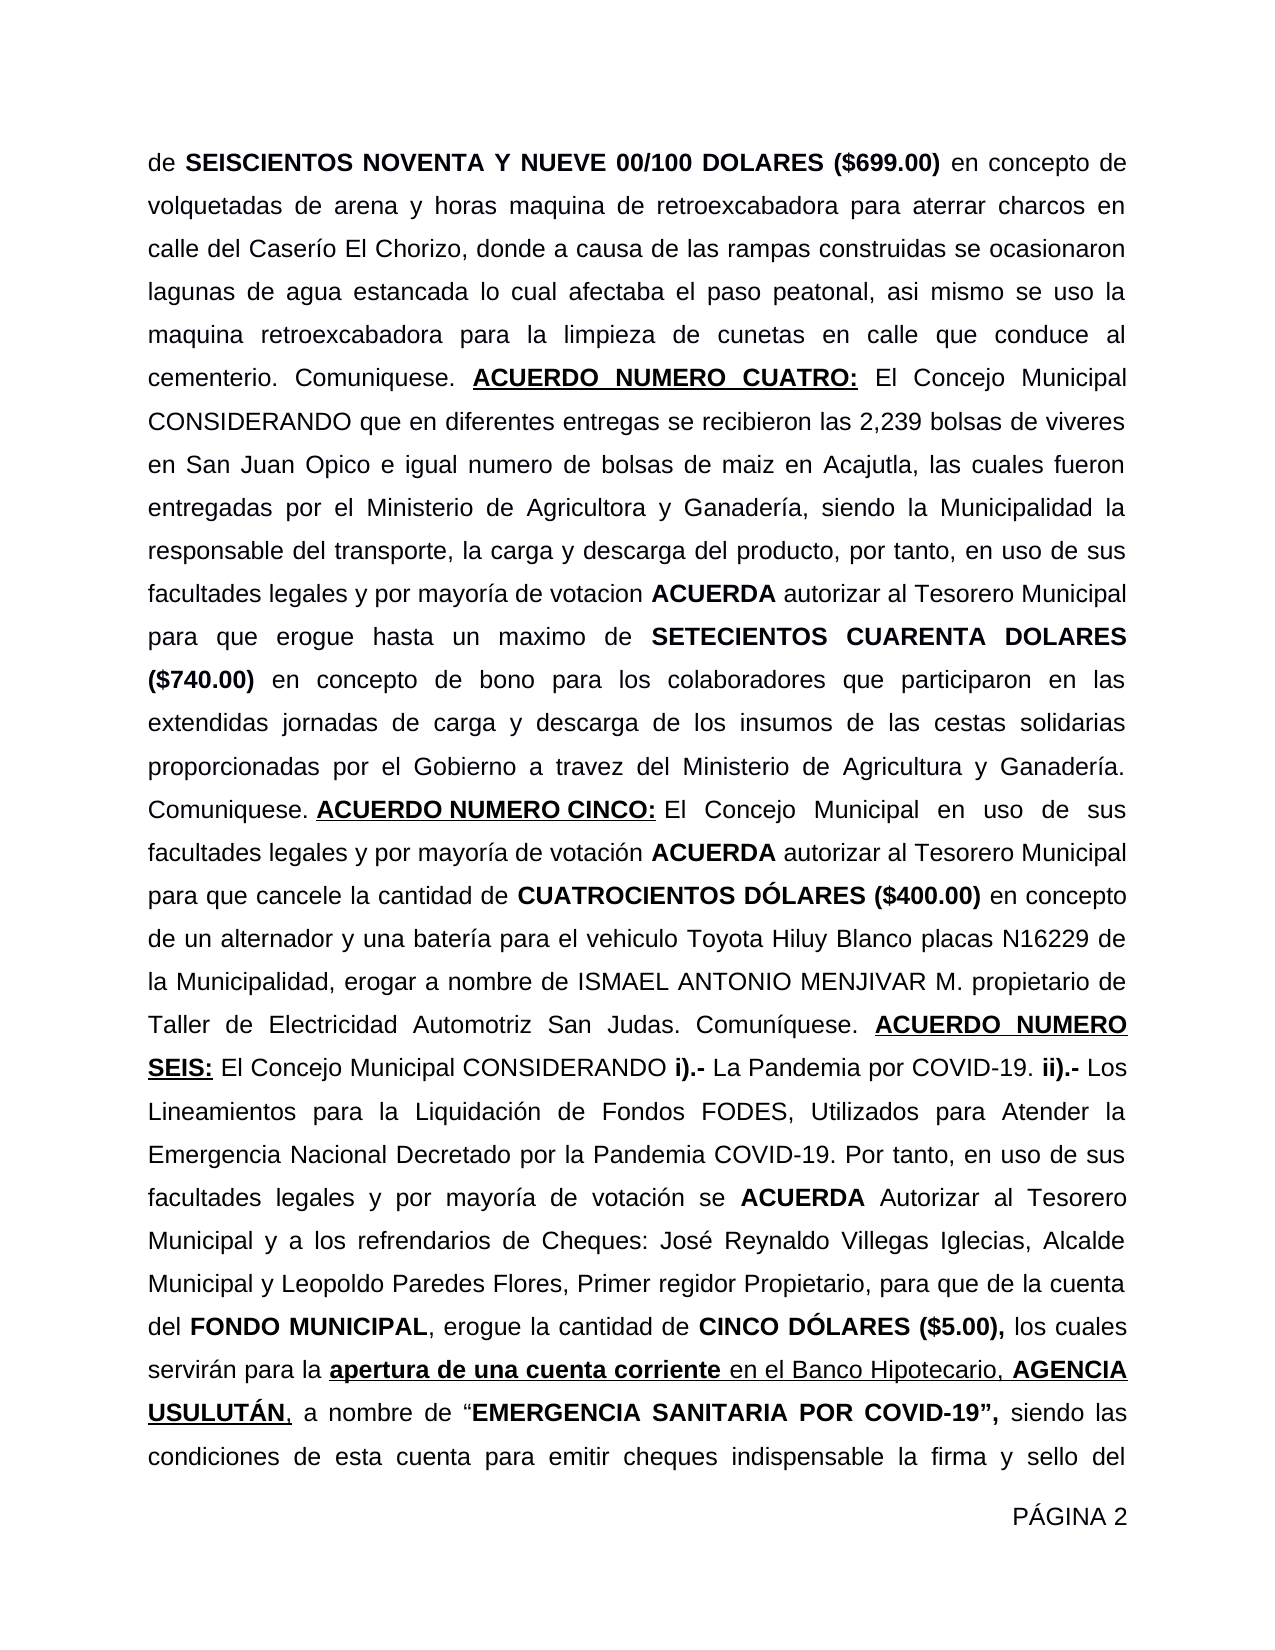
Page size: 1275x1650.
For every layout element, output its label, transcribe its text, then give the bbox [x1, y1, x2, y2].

text de SEISCIENTOS NOVENTA Y NUEVE 00/100 DOLARES ($699.00) en concepto de volquetadas de arena y horas maquina de retroexcabadora para aterrar charcos en calle del Caserío El Chorizo, donde a causa de las rampas construidas se ocasionaron lagunas de agua estancada lo cual afectaba el paso peatonal, asi mismo se uso la maquina retroexcabadora para la limpieza de cunetas en calle que conduce al cementerio. Comuniquese. ACUERDO NUMERO CUATRO: El Concejo Municipal CONSIDERANDO que en diferentes entregas se recibieron las 2,239 bolsas de viveres en San Juan Opico e igual numero de bolsas de maiz en Acajutla, las cuales fueron entregadas por el Ministerio de Agricultora y Ganadería, siendo la Municipalidad la responsable del transporte, la carga y descarga del producto, por tanto, en uso de sus facultades legales y por mayoría de votacion ACUERDA autorizar al Tesorero Municipal para que erogue hasta un maximo de SETECIENTOS CUARENTA DOLARES ($740.00) en concepto de bono para los colaboradores que participaron en las extendidas jornadas de carga y descarga de los insumos de las cestas solidarias proporcionadas por el Gobierno a travez del Ministerio de Agricultura y Ganadería. Comuniquese. ACUERDO NUMERO CINCO: El Concejo Municipal en uso de sus facultades legales y por mayoría de votación ACUERDA autorizar al Tesorero Municipal para que cancele la cantidad de CUATROCIENTOS DÓLARES ($400.00) en concepto de un alternador y una batería para el vehiculo Toyota Hiluy Blanco placas N16229 de la Municipalidad, erogar a nombre de ISMAEL ANTONIO MENJIVAR M. propietario de Taller de Electricidad Automotriz San Judas. Comuníquese. ACUERDO NUMERO SEIS: El Concejo Municipal CONSIDERANDO i).- La Pandemia por COVID-19. ii).- Los Lineamientos para la Liquidación de Fondos FODES, Utilizados para Atender la Emergencia Nacional Decretado por la Pandemia COVID-19. Por tanto, en uso de sus facultades legales y por mayoría de votación se ACUERDA Autorizar al Tesorero Municipal y a los refrendarios de Cheques: José Reynaldo Villegas Iglecias, Alcalde Municipal y Leopoldo Paredes Flores, Primer regidor Propietario, para que de la cuenta del FONDO MUNICIPAL, erogue la cantidad de CINCO DÓLARES ($5.00), los cuales servirán para la apertura de una cuenta corriente en el Banco Hipotecario, AGENCIA USULUTÁN, a nombre de “EMERGENCIA SANITARIA POR COVID-19”, siendo las condiciones de esta cuenta para emitir cheques indispensable la firma y sello del [148, 148, 1127, 1470]
